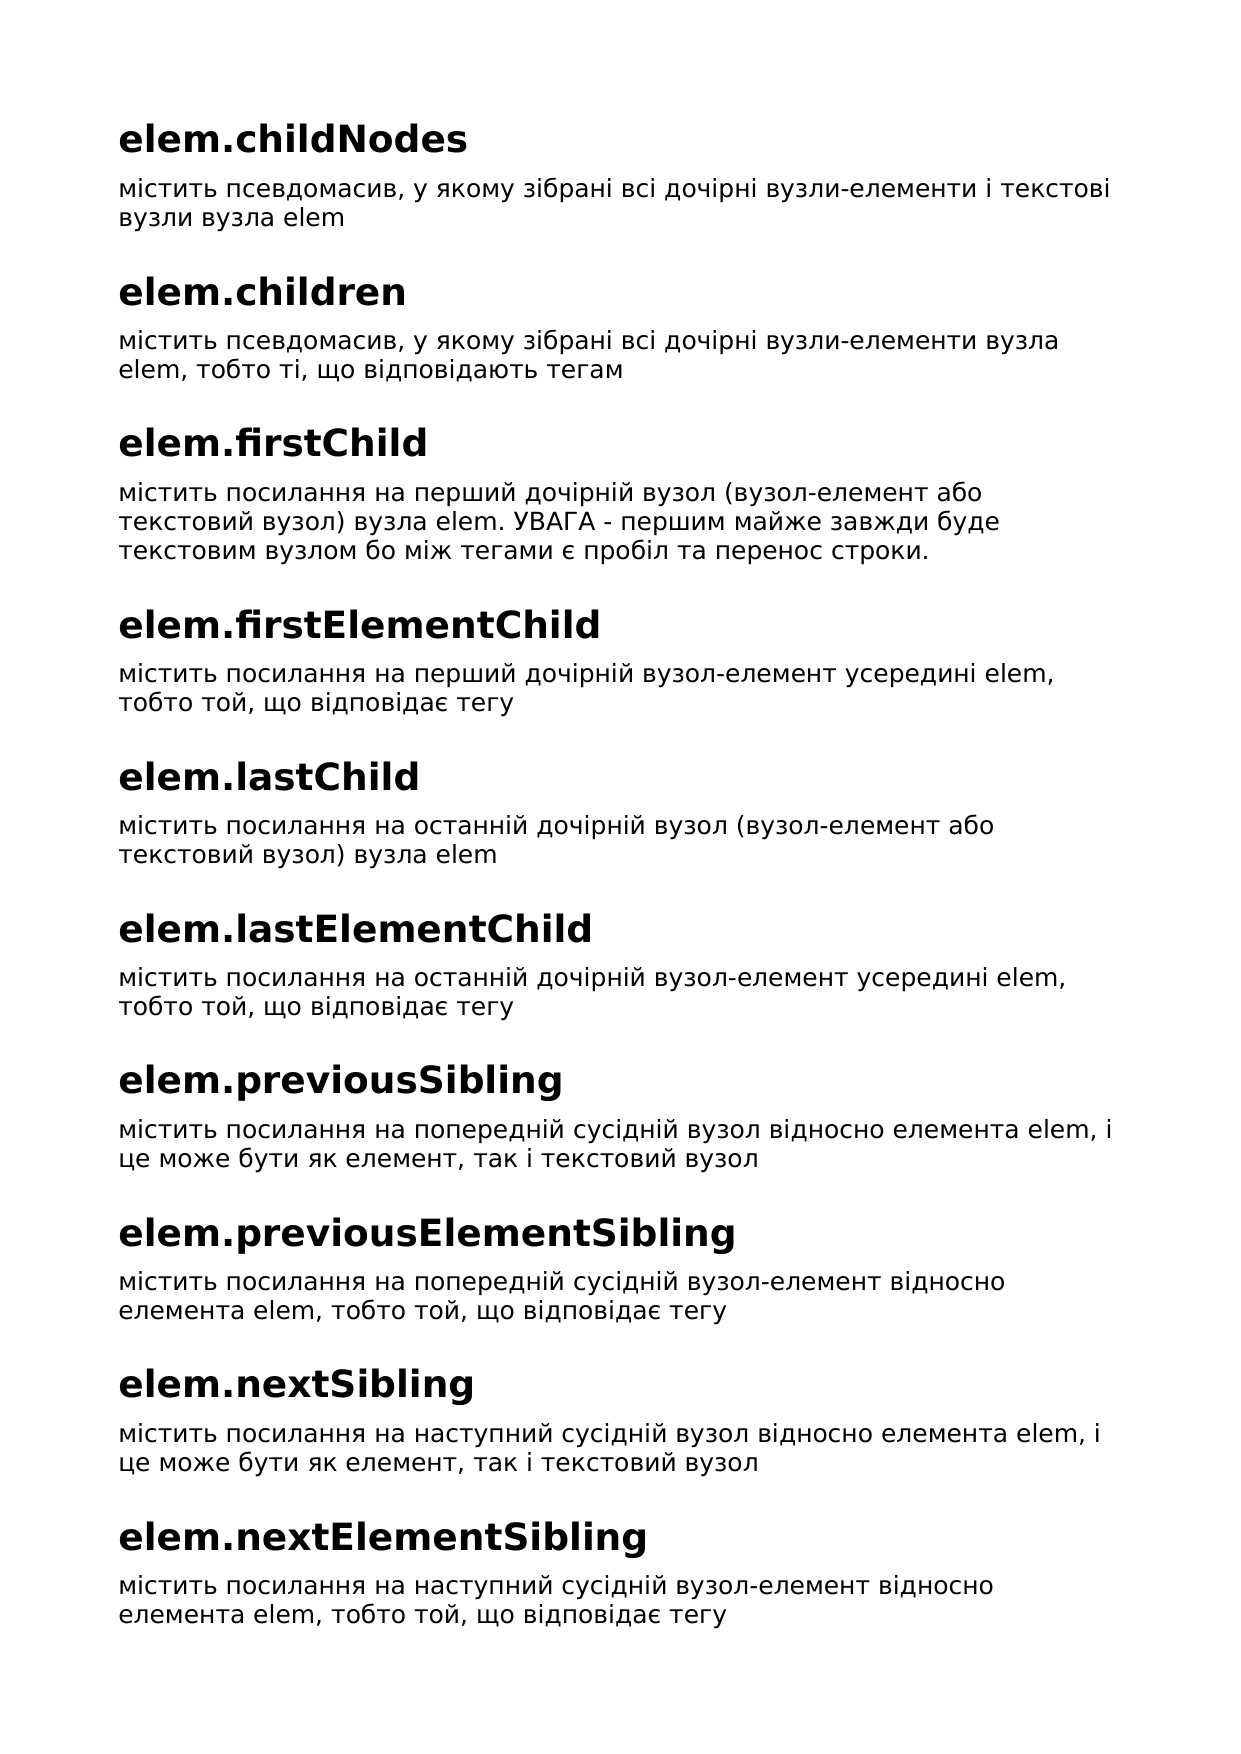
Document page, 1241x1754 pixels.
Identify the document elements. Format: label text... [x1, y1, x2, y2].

subtitle elem.previousSibling [118, 1059, 1122, 1103]
text містить посилання на перший дочірній вузол-елемент усередині elem, тобто той, що відповідає тегу [118, 659, 1122, 718]
subtitle elem.lastChild [118, 755, 1122, 799]
text містить посилання на попередній сусідній вузол відносно елемента elem, і це може бути як елемент, так і текстовий вузол [118, 1115, 1122, 1174]
subtitle elem.lastElementChild [118, 907, 1122, 951]
subtitle elem.firstChild [118, 422, 1122, 466]
text містить посилання на останній дочірній вузол-елемент усередині elem, тобто той, що відповідає тегу [118, 963, 1122, 1022]
text містить посилання на останній дочірній вузол (вузол-елемент або текстовий вузол) вузла elem [118, 811, 1122, 870]
subtitle elem.nextSibling [118, 1363, 1122, 1407]
subtitle elem.children [118, 270, 1122, 314]
text містить посилання на попередній сусідній вузол-елемент відносно елемента elem, тобто той, що відповідає тегу [118, 1267, 1122, 1326]
text містить посилання на наступний сусідній вузол відносно елемента elem, і це може бути як елемент, так і текстовий вузол [118, 1419, 1122, 1478]
subtitle elem.previousElementSibling [118, 1211, 1122, 1255]
subtitle elem.childNodes [118, 118, 1122, 162]
text містить посилання на наступний сусідній вузол-елемент відносно елемента elem, тобто той, що відповідає тегу [118, 1571, 1122, 1629]
subtitle elem.nextElementSibling [118, 1515, 1122, 1559]
subtitle elem.firstElementChild [118, 603, 1122, 647]
text містить псевдомасив, у якому зібрані всі дочірні вузли-елементи і текстові вузли вузла elem [118, 174, 1122, 233]
text містить псевдомасив, у якому зібрані всі дочірні вузли-елементи вузла elem, тобто ті, що відповідають тегам [118, 326, 1122, 384]
text містить посилання на перший дочірній вузол (вузол-елемент або текстовий вузол) вузла elem. УВАГА - першим майже завжди буде текстовим вузлом бо між тегами є пробіл та перенос строки. [118, 478, 1122, 566]
